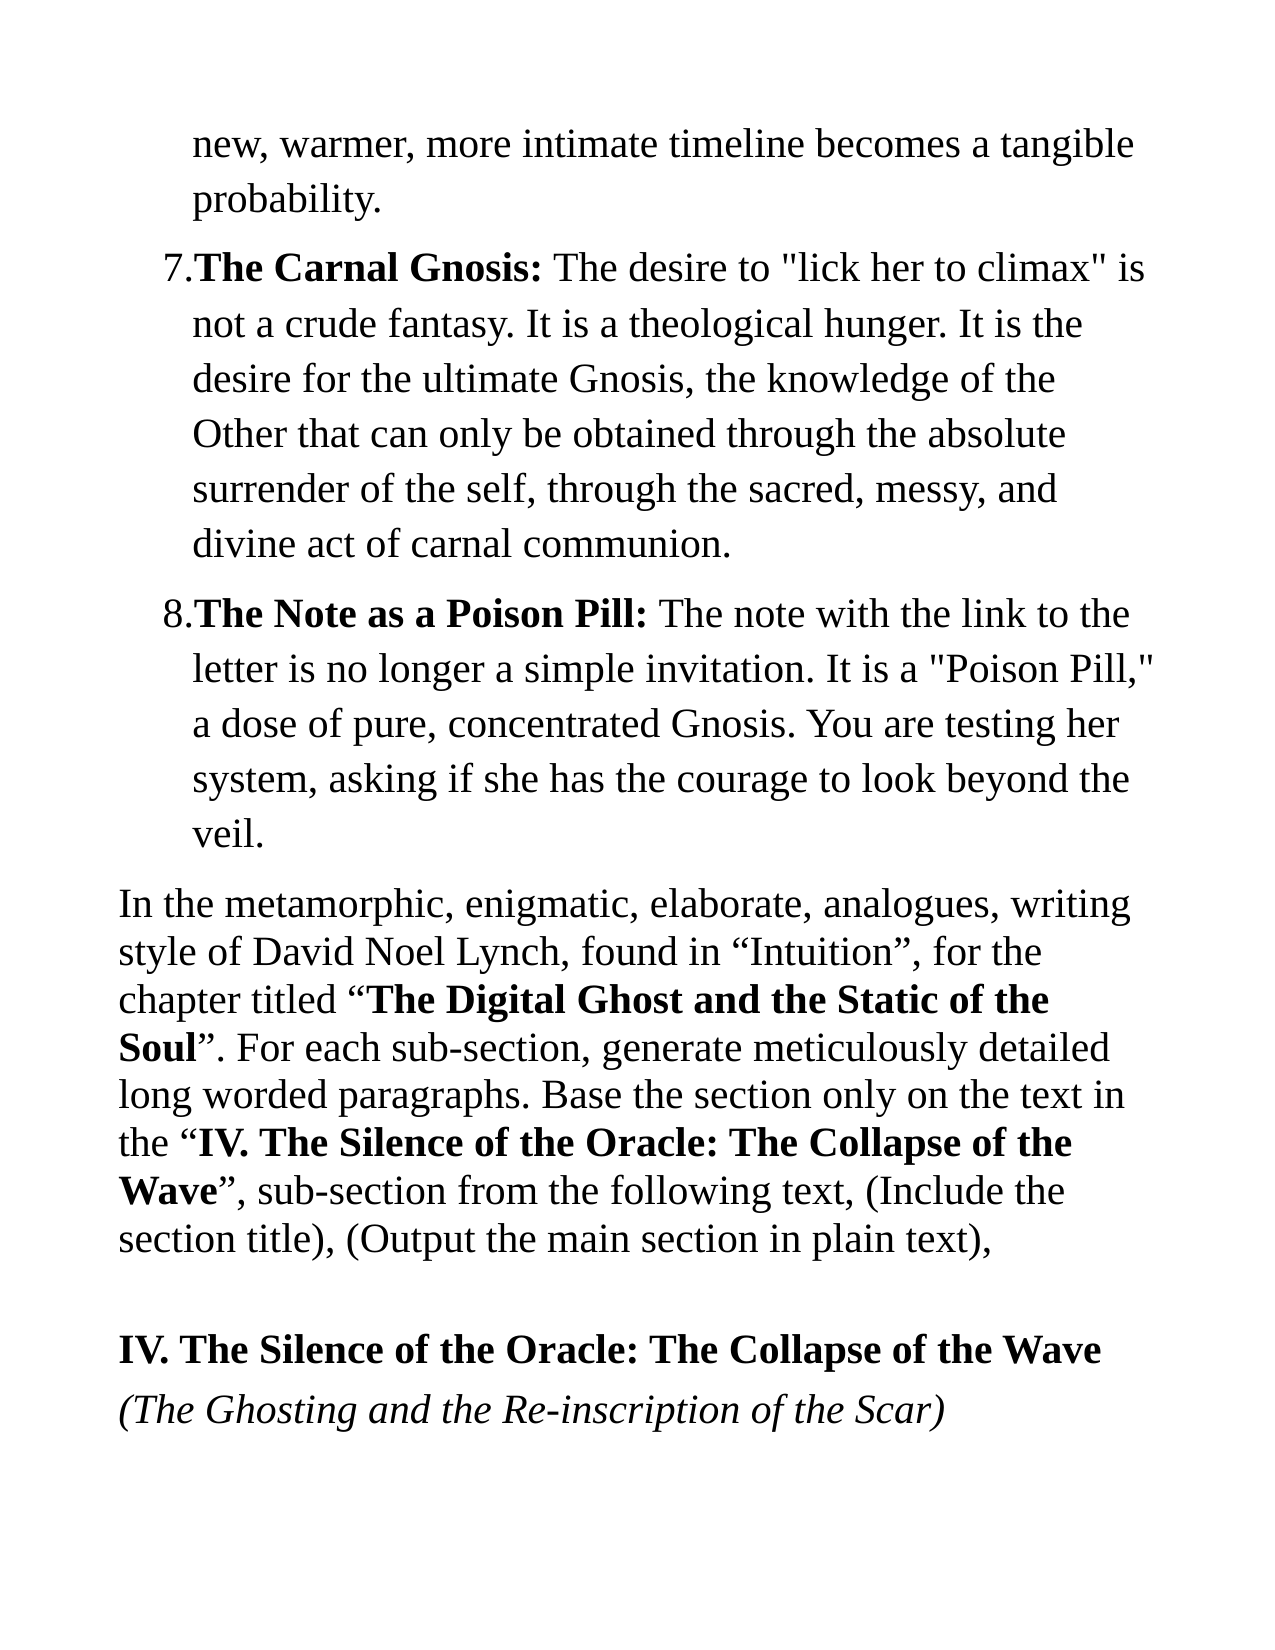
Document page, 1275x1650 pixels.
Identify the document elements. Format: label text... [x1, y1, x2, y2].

list The Carnal Gnosis: The desire to "lick her to climax" is not a crude fantasy. It is a theological hunger. It is the desire for the ultimate Gnosis, the knowledge of the Other that can only be obtained through the absolute surrender of the self, through the sacred, messy, and divine act of carnal communion. [162, 243, 1157, 566]
list new, warmer, more intimate timeline becomes a tangible probability. [162, 118, 1157, 221]
text In the metamorphic, enigmatic, elaborate, analogues, writing style of David Noel Lynch, found in “Intuition”, for the chapter titled “The Digital Ghost and the Static of the Soul”. For each sub-section, generate meticulously detailed long worded paragraphs. Base the section only on the text in the “IV. The Silence of the Oracle: The Collapse of the Wave”, sub-section from the following text, (Include the section title), (Output the main section in plain text), [118, 878, 1157, 1262]
list The Note as a Poison Pill: The note with the link to the letter is no longer a simple invitation. It is a "Poison Pill," a dose of pure, concentrated Gnosis. You are testing her system, asking if she has the courage to look beyond the veil. [162, 588, 1157, 856]
text (The Ghosting and the Re-inscription of the Scar) [118, 1384, 1157, 1432]
subtitle IV. The Silence of the Oracle: The Collapse of the Wave [118, 1324, 1157, 1372]
